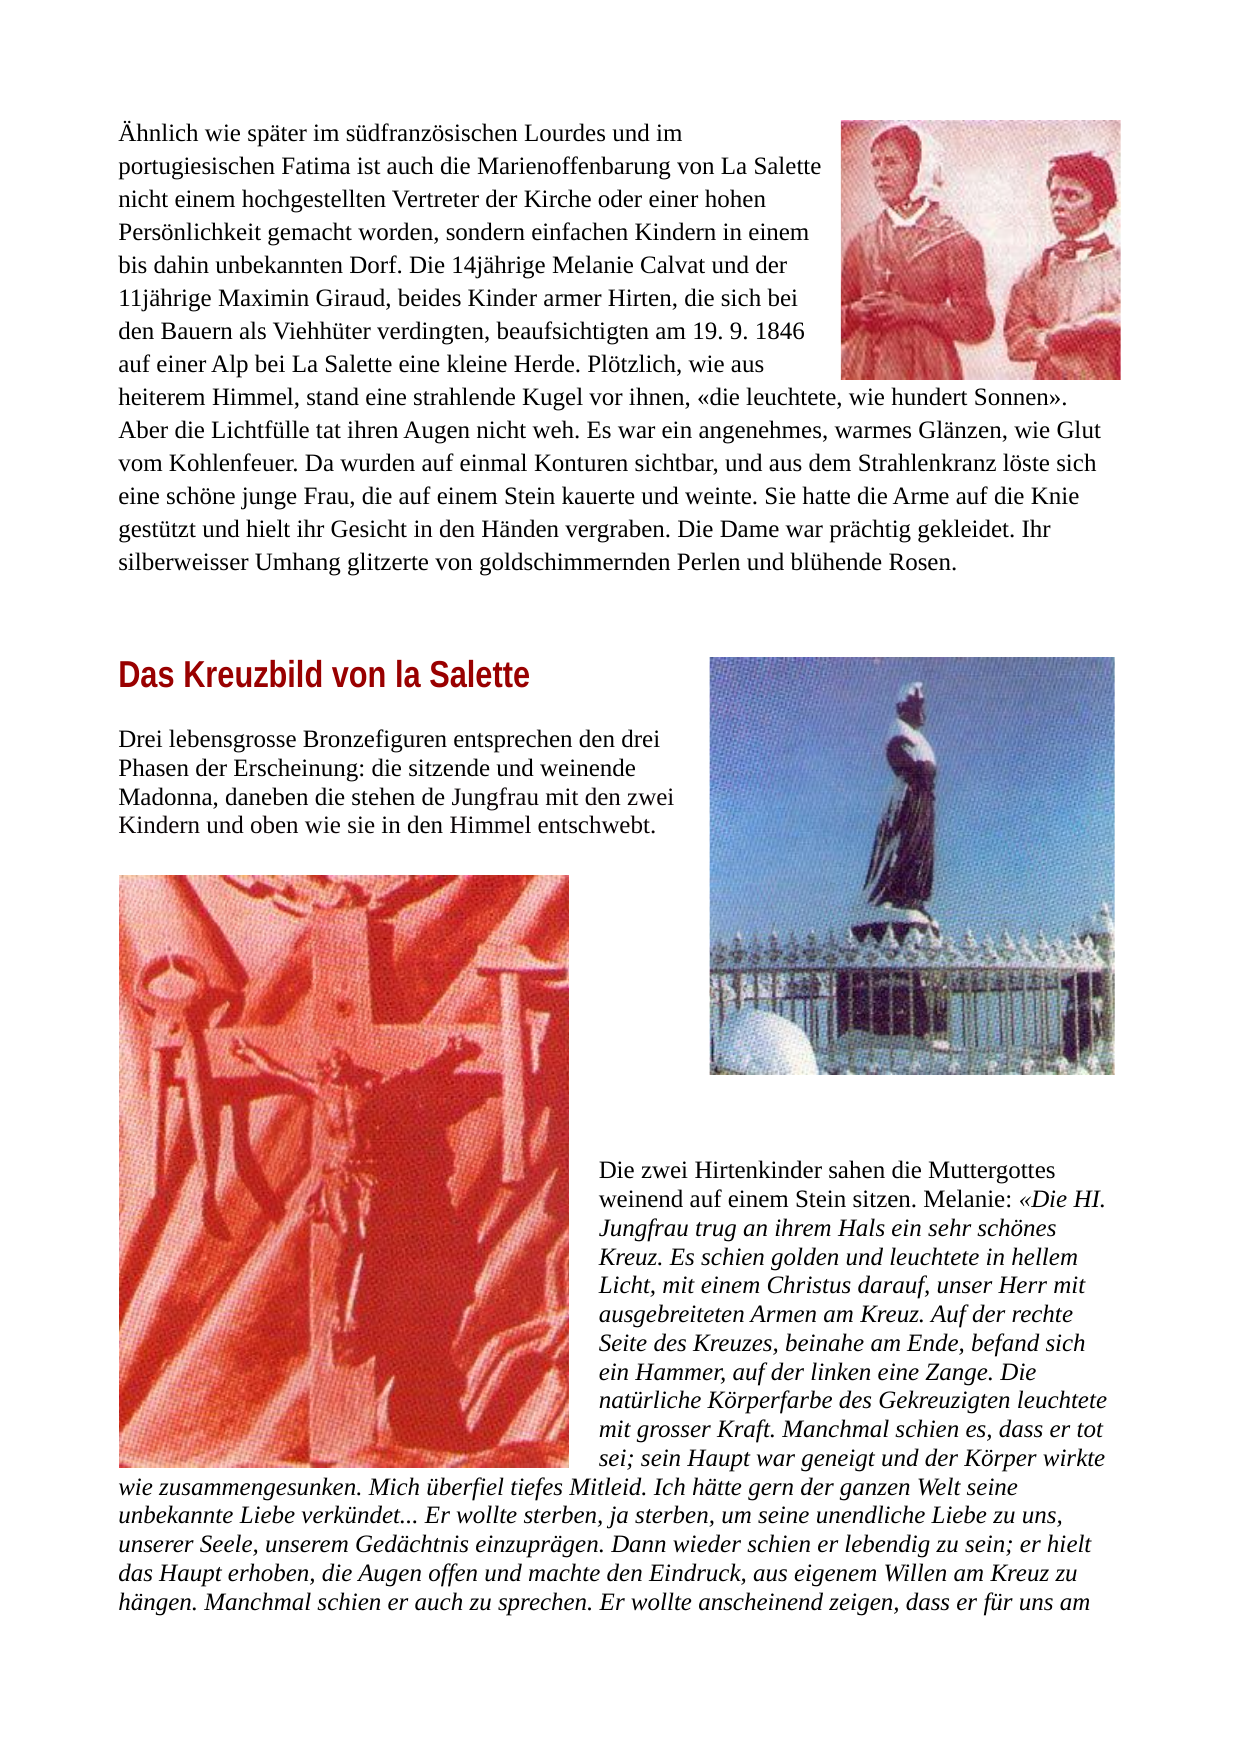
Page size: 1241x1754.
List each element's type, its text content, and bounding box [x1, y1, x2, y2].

text Ähnlich wie später im südfranzösischen Lourdes und im portugiesischen Fatima ist auch die Marienoffenbarung von La Salette nicht einem hochgestellten Vertreter der Kirche oder einer hohen Persönlichkeit gemacht worden, sondern einfachen Kindern in einem bis dahin unbekannten Dorf. Die 14jährige Melanie Calvat und der 11jährige Maximin Giraud, beides Kinder armer Hirten, die sich bei den Bauern als Viehhüter verdingten, beaufsichtigten am 19. 9. 1846 auf einer Alp bei La Salette eine kleine Herde. Plötzlich, wie aus heiterem Himmel, stand eine strahlende Kugel vor ihnen, «die leuchtete, wie hundert Sonnen». Aber die Lichtfülle tat ihren Augen nicht weh. Es war ein angenehmes, warmes Glänzen, wie Glut vom Kohlenfeuer. Da wurden auf einmal Konturen sichtbar, und aus dem Strahlenkranz löste sich eine schöne junge Frau, die auf einem Stein kauerte und weinte. Sie hatte die Arme auf die Knie gestützt und hielt ihr Gesicht in den Händen vergraben. Die Dame war prächtig gekleidet. Ihr silberweisser Umhang glitzerte von goldschimmernden Perlen und blühende Rosen. [118, 118, 1122, 576]
text Die zwei Hirtenkinder sahen die Muttergottes weinend auf einem Stein sitzen. Melanie: «Die HI. Jungfrau trug an ihrem Hals ein sehr schönes Kreuz. Es schien golden und leuchtete in hellem Licht, mit einem Christus darauf, unser Herr mit ausgebreiteten Armen am Kreuz. Auf der rechte Seite des Kreuzes, beinahe am Ende, befand sich ein Hammer, auf der linken eine Zange. Die natürliche Körperfarbe des Gekreuzigten leuchtete mit grosser Kraft. Manchmal schien es, dass er tot sei; sein Haupt war geneigt und der Körper wirkte wie zusammengesunken. Mich überfiel tiefes Mitleid. Ich hätte gern der ganzen Welt seine unbekannte Liebe verkündet... Er wollte sterben, ja sterben, um seine unendliche Liebe zu uns, unserer Seele, unserem Gedächtnis einzuprägen. Dann wieder schien er lebendig zu sein; er hielt das Haupt erhoben, die Augen offen und machte den Eindruck, aus eigenem Willen am Kreuz zu hängen. Manchmal schien er auch zu sprechen. Er wollte anscheinend zeigen, dass er für uns am [118, 1156, 1122, 1616]
text Das Kreuzbild von la Salette [118, 652, 1122, 696]
text Drei lebensgrosse Bronzefiguren entsprechen den drei Phasen der Erscheinung: die sitzende und weinende Madonna, daneben die stehen de Jungfrau mit den zwei Kindern und oben wie sie in den Himmel entschwebt. [118, 724, 709, 839]
picture [119, 875, 569, 1468]
picture [709, 657, 1115, 1075]
picture [840, 120, 1121, 380]
